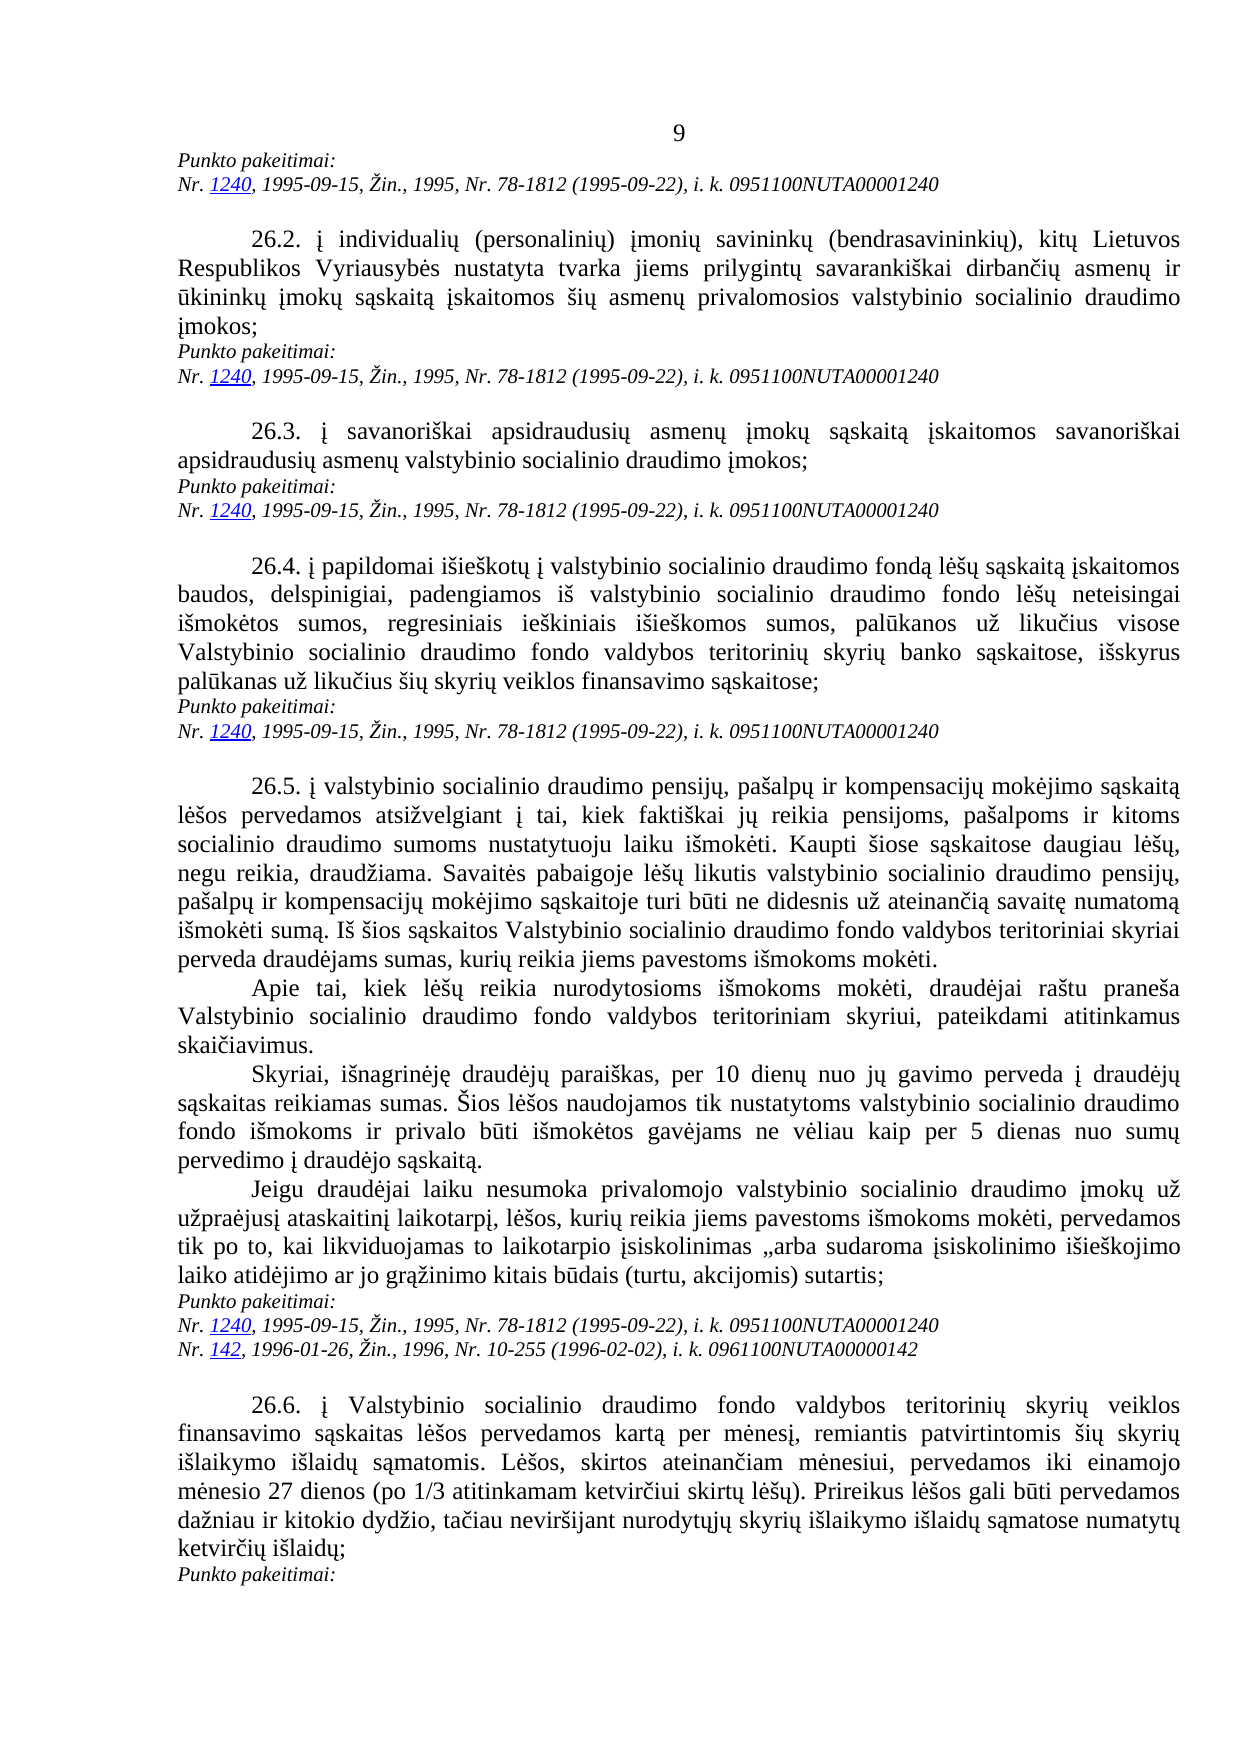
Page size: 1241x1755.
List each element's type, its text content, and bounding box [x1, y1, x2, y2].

text Nr. 1240, 1995-09-15, Žin., 1995, Nr. 78-1812 (1995-09-22), i. k. 0951100NUTA00001240 [177, 498, 1181, 522]
text 26.2. į individualių (personalinių) įmonių savininkų (bendrasavininkių), kitų Lietuvos Respublikos Vyriausybės nustatyta tvarka jiems prilygintų savarankiškai dirbančių asmenų ir ūkininkų įmokų sąskaitą įskaitomos šių asmenų privalomosios valstybinio socialinio draudimo įmokos; [177, 224, 1181, 339]
text Skyriai, išnagrinėję draudėjų paraiškas, per 10 dienų nuo jų gavimo perveda į draudėjų sąskaitas reikiamas sumas. Šios lėšos naudojamos tik nustatytoms valstybinio socialinio draudimo fondo išmokoms ir privalo būti išmokėtos gavėjams ne vėliau kaip per 5 dienas nuo sumų pervedimo į draudėjo sąskaitą. [177, 1059, 1181, 1174]
text Punkto pakeitimai: [177, 148, 1181, 172]
text Nr. 1240, 1995-09-15, Žin., 1995, Nr. 78-1812 (1995-09-22), i. k. 0951100NUTA00001240 [177, 363, 1181, 388]
text 26.3. į savanoriškai apsidraudusių asmenų įmokų sąskaitą įskaitomos savanoriškai apsidraudusių asmenų valstybinio socialinio draudimo įmokos; [177, 416, 1181, 474]
text 26.6. į Valstybinio socialinio draudimo fondo valdybos teritorinių skyrių veiklos finansavimo sąskaitas lėšos pervedamos kartą per mėnesį, remiantis patvirtintomis šių skyrių išlaikymo išlaidų sąmatomis. Lėšos, skirtos ateinančiam mėnesiui, pervedamos iki einamojo mėnesio 27 dienos (po 1/3 atitinkamam ketvirčiui skirtų lėšų). Prireikus lėšos gali būti pervedamos dažniau ir kitokio dydžio, tačiau neviršijant nurodytųjų skyrių išlaikymo išlaidų sąmatose numatytų ketvirčių išlaidų; [177, 1390, 1181, 1562]
text Nr. 1240, 1995-09-15, Žin., 1995, Nr. 78-1812 (1995-09-22), i. k. 0951100NUTA00001240 [177, 1313, 1181, 1337]
text Punkto pakeitimai: [177, 1562, 1181, 1586]
text Nr. 142, 1996-01-26, Žin., 1996, Nr. 10-255 (1996-02-02), i. k. 0961100NUTA00000142 [177, 1337, 1181, 1361]
text Punkto pakeitimai: [177, 339, 1181, 363]
text 26.4. į papildomai išieškotų į valstybinio socialinio draudimo fondą lėšų sąskaitą įskaitomos baudos, delspinigiai, padengiamos iš valstybinio socialinio draudimo fondo lėšų neteisingai išmokėtos sumos, regresiniais ieškiniais išieškomos sumos, palūkanos už likučius visose Valstybinio socialinio draudimo fondo valdybos teritorinių skyrių banko sąskaitose, išskyrus palūkanas už likučius šių skyrių veiklos finansavimo sąskaitose; [177, 551, 1181, 694]
text Nr. 1240, 1995-09-15, Žin., 1995, Nr. 78-1812 (1995-09-22), i. k. 0951100NUTA00001240 [177, 718, 1181, 743]
text Apie tai, kiek lėšų reikia nurodytosioms išmokoms mokėti, draudėjai raštu praneša Valstybinio socialinio draudimo fondo valdybos teritoriniam skyriui, pateikdami atitinkamus skaičiavimus. [177, 973, 1181, 1059]
text 26.5. į valstybinio socialinio draudimo pensijų, pašalpų ir kompensacijų mokėjimo sąskaitą lėšos pervedamos atsižvelgiant į tai, kiek faktiškai jų reikia pensijoms, pašalpoms ir kitoms socialinio draudimo sumoms nustatytuoju laiku išmokėti. Kaupti šiose sąskaitose daugiau lėšų, negu reikia, draudžiama. Savaitės pabaigoje lėšų likutis valstybinio socialinio draudimo pensijų, pašalpų ir kompensacijų mokėjimo sąskaitoje turi būti ne didesnis už ateinančią savaitę numatomą išmokėti sumą. Iš šios sąskaitos Valstybinio socialinio draudimo fondo valdybos teritoriniai skyriai perveda draudėjams sumas, kurių reikia jiems pavestoms išmokoms mokėti. [177, 771, 1181, 973]
text Jeigu draudėjai laiku nesumoka privalomojo valstybinio socialinio draudimo įmokų už užpraėjusį ataskaitinį laikotarpį, lėšos, kurių reikia jiems pavestoms išmokoms mokėti, pervedamos tik po to, kai likviduojamas to laikotarpio įsiskolinimas „arba sudaroma įsiskolinimo išieškojimo laiko atidėjimo ar jo grąžinimo kitais būdais (turtu, akcijomis) sutartis; [177, 1174, 1181, 1289]
text Punkto pakeitimai: [177, 474, 1181, 498]
text Punkto pakeitimai: [177, 694, 1181, 718]
text Punkto pakeitimai: [177, 1289, 1181, 1313]
text Nr. 1240, 1995-09-15, Žin., 1995, Nr. 78-1812 (1995-09-22), i. k. 0951100NUTA00001240 [177, 172, 1181, 196]
